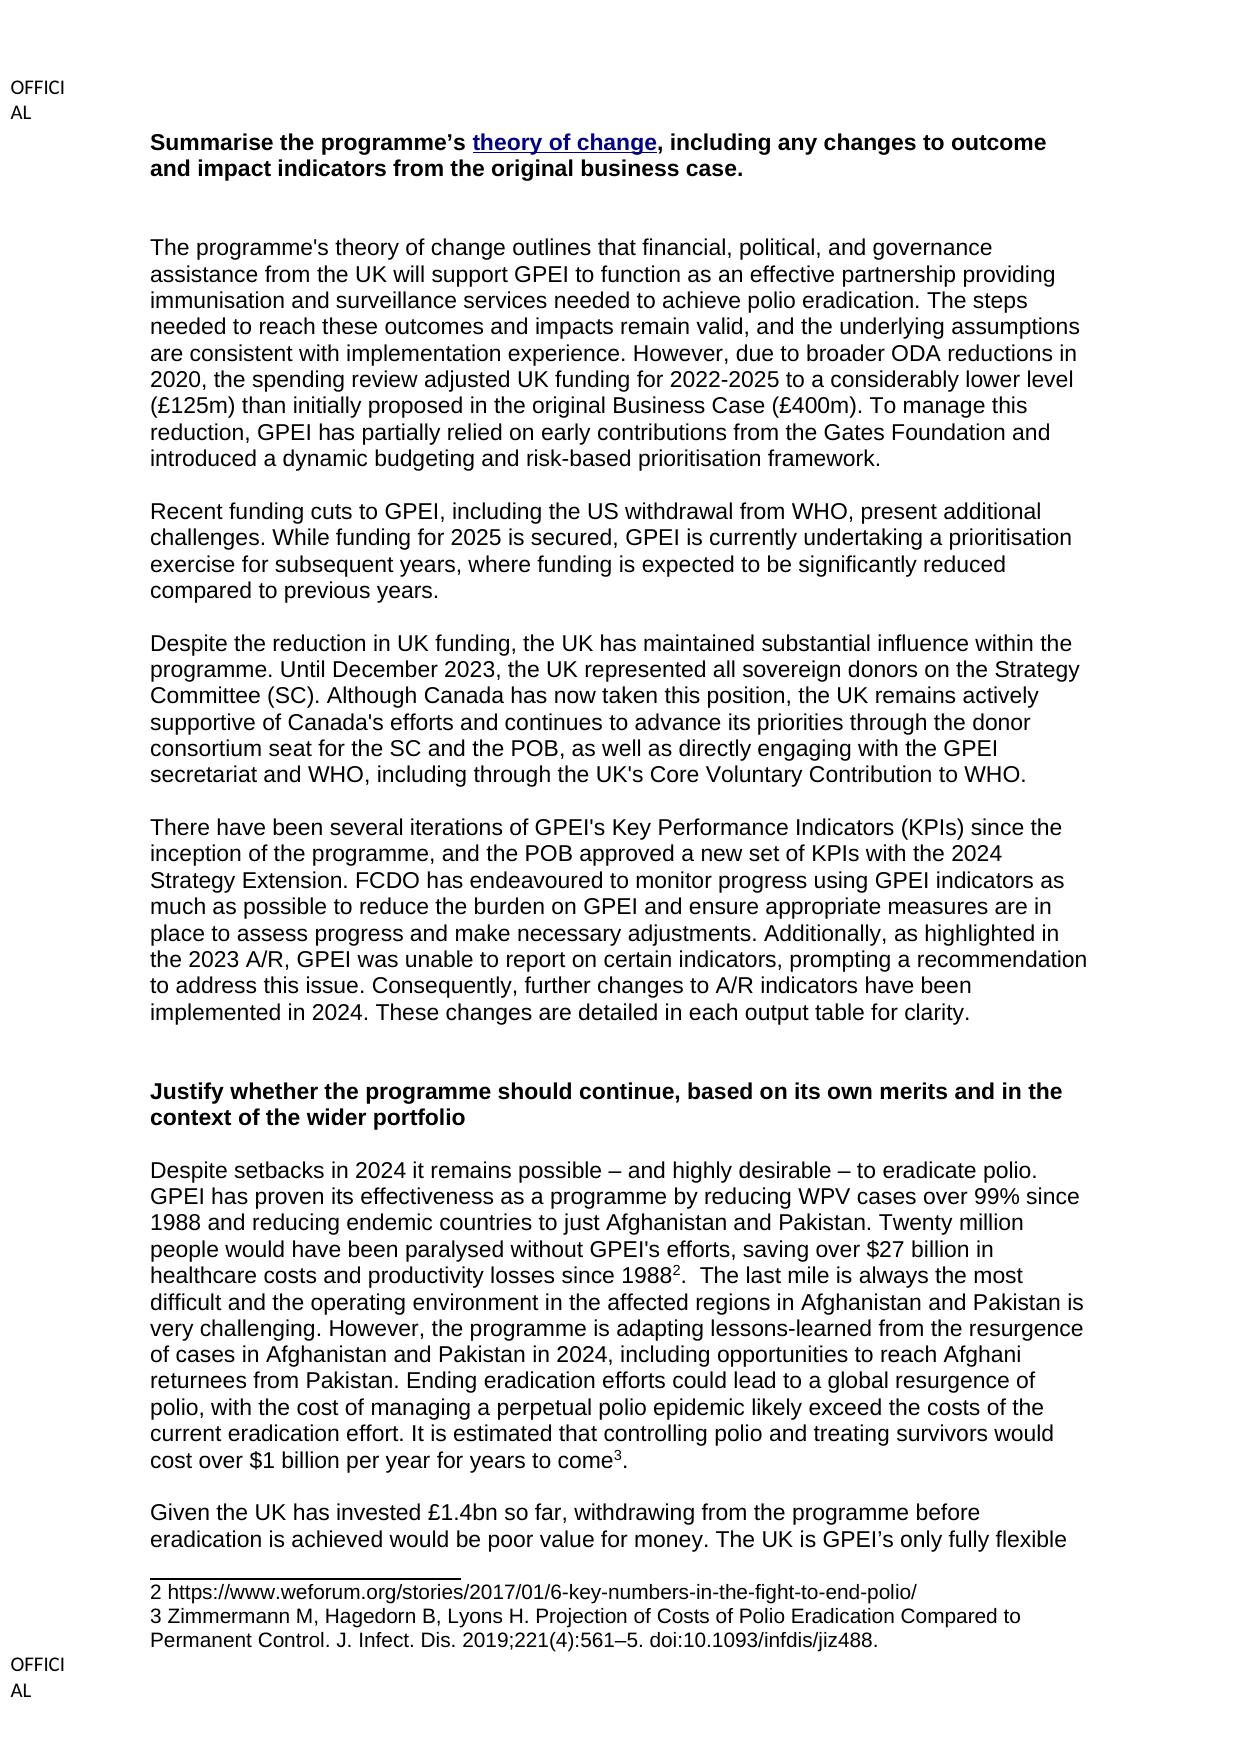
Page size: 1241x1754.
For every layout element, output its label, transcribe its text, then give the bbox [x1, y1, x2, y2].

text Justify whether the programme should continue, based on its own merits and in the context of the wider portfolio [150, 1078, 1090, 1130]
text Zimmermann M, Hagedorn B, Lyons H. Projection of Costs of Polio Eradication Compared to Permanent Control. J. Infect. Dis. 2019;221(4):561–5. doi:10.1093/infdis/jiz488. [150, 1603, 1090, 1651]
text Given the UK has invested £1.4bn so far, withdrawing from the programme before eradication is achieved would be poor value for money. The UK is GPEI’s only fully flexible [150, 1499, 1090, 1552]
text Despite setbacks in 2024 it remains possible – and highly desirable – to eradicate polio. GPEI has proven its effectiveness as a programme by reducing WPV cases over 99% since 1988 and reducing endemic countries to just Afghanistan and Pakistan. Twenty million people would have been paralysed without GPEI's efforts, saving over $27 billion in healthcare costs and productivity losses since 1988. The last mile is always the most difficult and the operating environment in the affected regions in Afghanistan and Pakistan is very challenging. However, the programme is adapting lessons-learned from the resurgence of cases in Afghanistan and Pakistan in 2024, including opportunities to reach Afghani returnees from Pakistan. Ending eradication efforts could lead to a global resurgence of polio, with the cost of managing a perpetual polio epidemic likely exceed the costs of the current eradication effort. It is estimated that controlling polio and treating survivors would cost over $1 billion per year for years to come. [150, 1157, 1090, 1473]
text The programme's theory of change outlines that financial, political, and governance assistance from the UK will support GPEI to function as an effective partnership providing immunisation and surveillance services needed to achieve polio eradication. The steps needed to reach these outcomes and impacts remain valid, and the underlying assumptions are consistent with implementation experience. However, due to broader ODA reductions in 2020, the spending review adjusted UK funding for 2022-2025 to a considerably lower level (£125m) than initially proposed in the original Business Case (£400m). To manage this reduction, GPEI has partially relied on early contributions from the Gates Foundation and introduced a dynamic budgeting and risk-based prioritisation framework. [150, 234, 1090, 471]
text Summarise the programme’s theory of change, including any changes to outcome and impact indicators from the original business case. [150, 129, 1090, 182]
text Despite the reduction in UK funding, the UK has maintained substantial influence within the programme. Until December 2023, the UK represented all sovereign donors on the Strategy Committee (SC). Although Canada has now taken this position, the UK remains actively supportive of Canada's efforts and continues to advance its priorities through the donor consortium seat for the SC and the POB, as well as directly engaging with the GPEI secretariat and WHO, including through the UK's Core Voluntary Contribution to WHO. [150, 629, 1090, 788]
text There have been several iterations of GPEI's Key Performance Indicators (KPIs) since the inception of the programme, and the POB approved a new set of KPIs with the 2024 Strategy Extension. FCDO has endeavoured to monitor progress using GPEI indicators as much as possible to reduce the burden on GPEI and ensure appropriate measures are in place to assess progress and make necessary adjustments. Additionally, as highlighted in the 2023 A/R, GPEI was unable to report on certain indicators, prompting a recommendation to address this issue. Consequently, further changes to A/R indicators have been implemented in 2024. These changes are detailed in each output table for clarity. [150, 814, 1090, 1025]
text Recent funding cuts to GPEI, including the US withdrawal from WHO, present additional challenges. While funding for 2025 is secured, GPEI is currently undertaking a prioritisation exercise for subsequent years, where funding is expected to be significantly reduced compared to previous years. [150, 498, 1090, 603]
text https://www.weforum.org/stories/2017/01/6-key-numbers-in-the-fight-to-end-polio/ [150, 1579, 1090, 1603]
